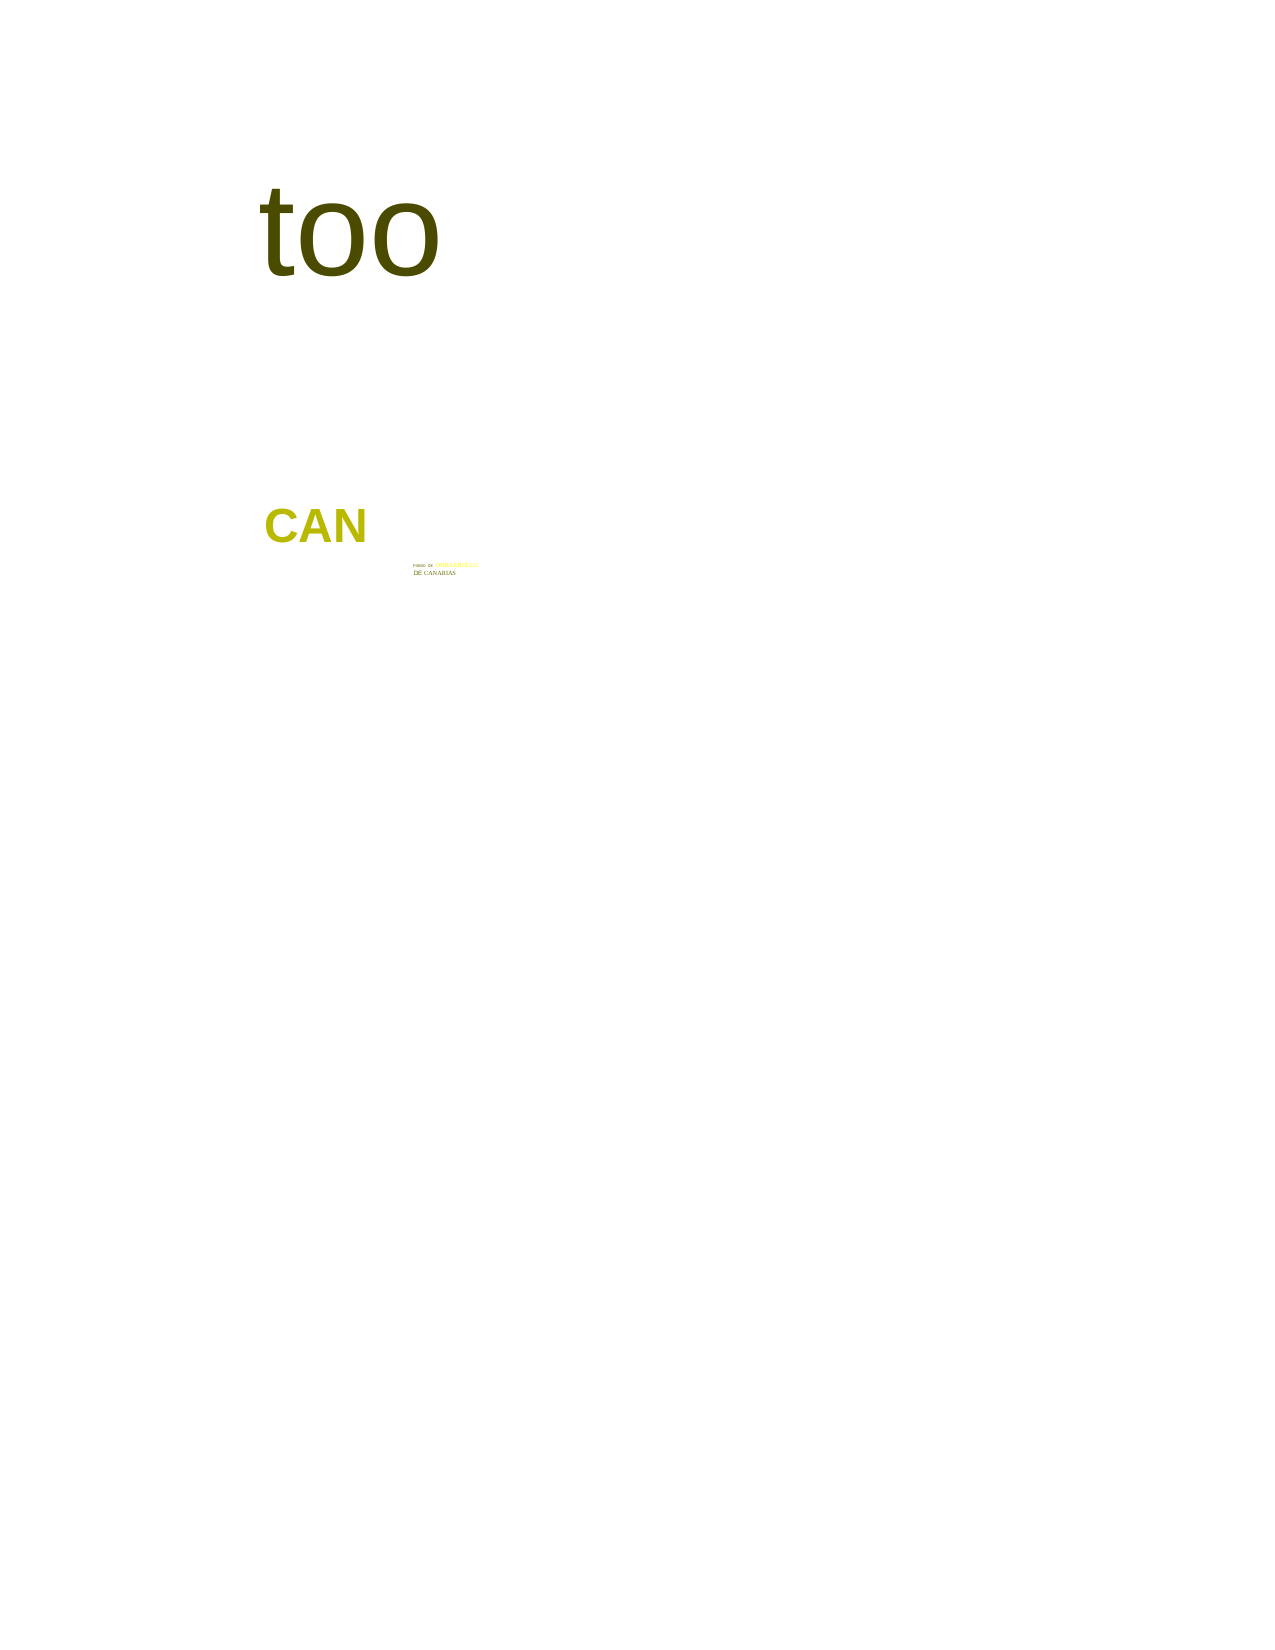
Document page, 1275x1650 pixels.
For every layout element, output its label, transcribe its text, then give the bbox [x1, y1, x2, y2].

text DE CANARIAS [413, 569, 488, 577]
text FONDO DE ONBARROLLO [413, 561, 489, 568]
text too [258, 150, 452, 303]
text CAN [264, 498, 442, 553]
